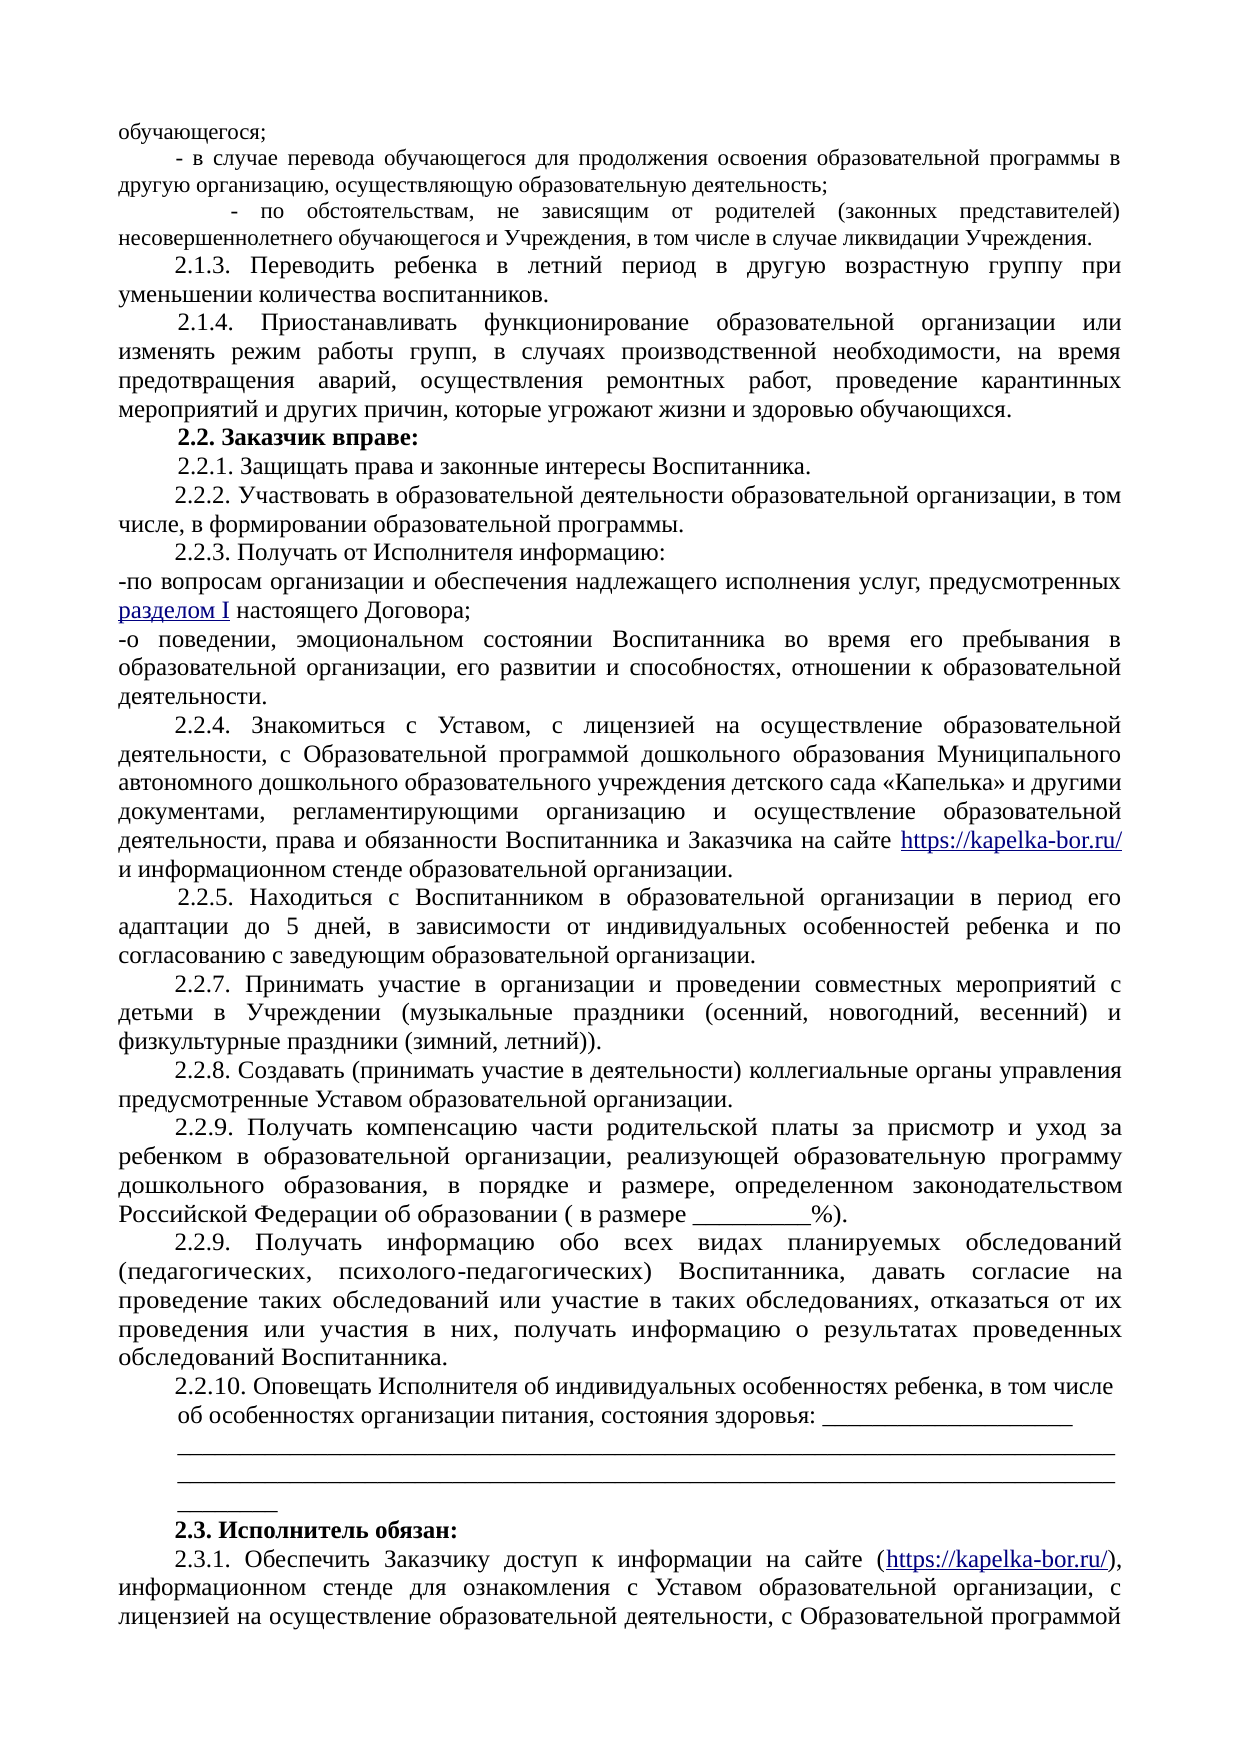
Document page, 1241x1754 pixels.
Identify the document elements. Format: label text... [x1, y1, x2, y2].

text 2.3.1. Обеспечить Заказчику доступ к информации на сайте (https://kapelka-bor.ru/), информационном стенде для ознакомления с Уставом образовательной организации, с лицензией на осуществление образовательной деятельности, с Образовательной программой [118, 1544, 1122, 1630]
text 2.2.7. Принимать участие в организации и проведении совместных мероприятий с детьми в Учреждении (музыкальные праздники (осенний, новогодний, весенний) и физкультурные праздники (зимний, летний)). [118, 969, 1122, 1055]
text - по обстоятельствам, не зависящим от родителей (законных представителей) несовершеннолетнего обучающегося и Учреждения, в том числе в случае ликвидации Учреждения. [118, 197, 1122, 250]
text 2.2. Заказчик вправе: [118, 422, 1122, 451]
text 2.2.9. Получать компенсацию части родительской платы за присмотр и уход за ребенком в образовательной организации, реализующей образовательную программу дошкольного образования, в порядке и размере, определенном законодательством Российской Федерации об образовании ( в размере _________%). [118, 1112, 1124, 1227]
text -о поведении, эмоциональном состоянии Воспитанника во время его пребывания в образовательной организации, его развитии и способностях, отношении к образовательной деятельности. [118, 624, 1122, 710]
text 2.3. Исполнитель обязан: [174, 1515, 1122, 1544]
text 2.2.1. Защищать права и законные интересы Воспитанника. [118, 451, 1122, 480]
text -по вопросам организации и обеспечения надлежащего исполнения услуг, предусмотренных разделом I настоящего Договора; [118, 566, 1122, 624]
text 2.1.3. Переводить ребенка в летний период в другую возрастную группу при уменьшении количества воспитанников. [118, 250, 1122, 307]
text - в случае перевода обучающегося для продолжения освоения образовательной программы в другую организацию, осуществляющую образовательную деятельность; [118, 144, 1122, 197]
text 2.2.8. Создавать (принимать участие в деятельности) коллегиальные органы управления предусмотренные Уставом образовательной организации. [118, 1055, 1122, 1112]
text 2.1.4. Приостанавливать функционирование образовательной организации или изменять режим работы групп, в случаях производственной необходимости, на время предотвращения аварий, осуществления ремонтных работ, проведение карантинных мероприятий и других причин, которые угрожают жизни и здоровью обучающихся. [118, 307, 1122, 422]
text 2.2.2. Участвовать в образовательной деятельности образовательной организации, в том числе, в формировании образовательной программы. [118, 480, 1122, 537]
text 2.2.4. Знакомиться с Уставом, с лицензией на осуществление образовательной деятельности, с Образовательной программой дошкольного образования Муниципального автономного дошкольного образовательного учреждения детского сада «Капелька» и другими документами, регламентирующими организацию и осуществление образовательной деятельности, права и обязанности Воспитанника и Заказчика на сайте https://kapelka-bor.ru/ и информационном стенде образовательной организации. [118, 710, 1122, 882]
text 2.2.9. Получать информацию обо всех видах планируемых обследований (педагогических, психолого-педагогических) Воспитанника, давать согласие на проведение таких обследований или участие в таких обследованиях, отказаться от их проведения или участия в них, получать информацию о результатах проведенных обследований Воспитанника. [118, 1227, 1122, 1371]
text 2.2.3. Получать от Исполнителя информацию: [118, 537, 1122, 566]
text 2.2.5. Находиться с Воспитанником в образовательной организации в период его адаптации до 5 дней, в зависимости от индивидуальных особенностей ребенка и по согласованию с заведующим образовательной организации. [118, 882, 1122, 969]
text обучающегося; [118, 118, 1122, 144]
text 2.2.10. Оповещать Исполнителя об индивидуальных особенностях ребенка, в том числе об особенностях организации питания, состояния здоровья: ____________________ ______________________________________________________________________________________________________________________________________________________________ [174, 1371, 1122, 1515]
